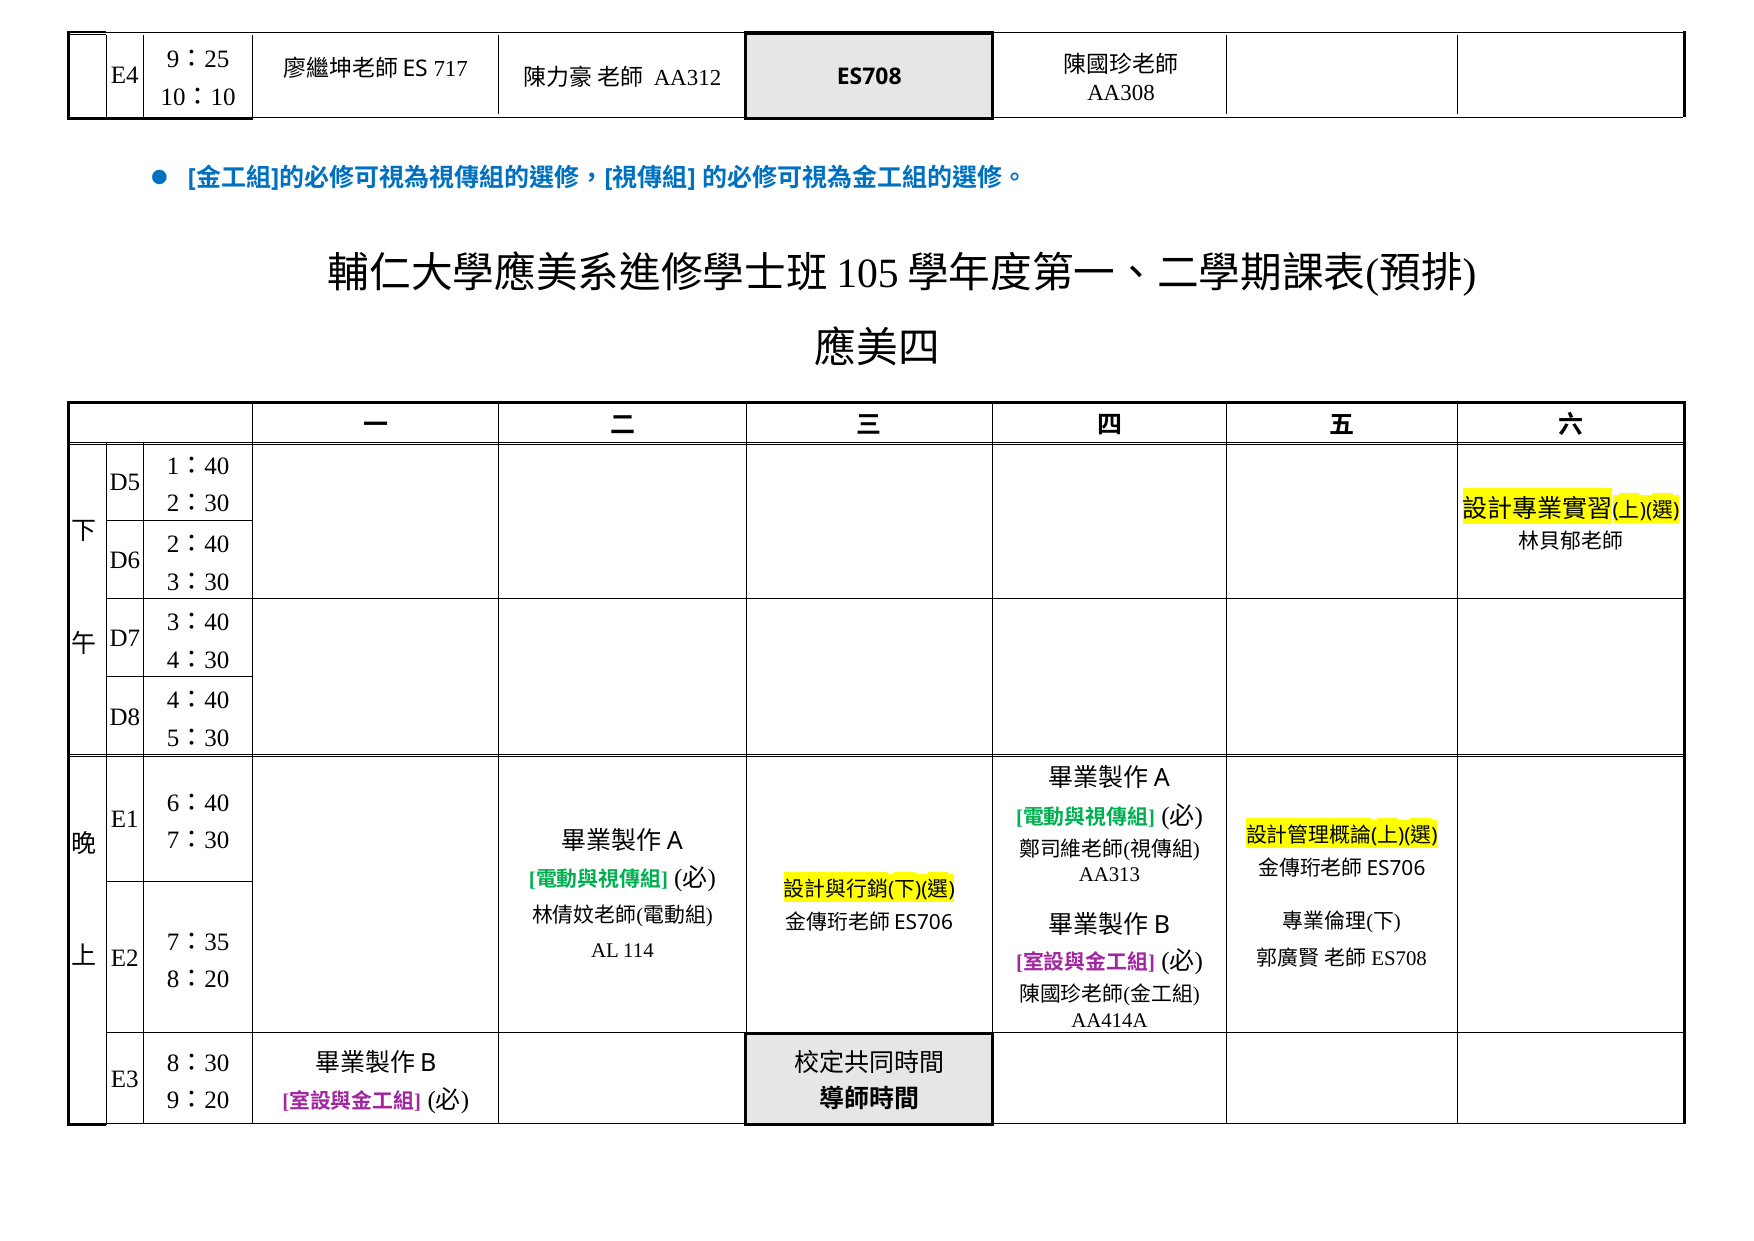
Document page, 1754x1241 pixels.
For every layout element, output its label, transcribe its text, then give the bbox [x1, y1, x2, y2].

table_cell [1458, 757, 1683, 1032]
table_cell E4 [106, 33, 143, 117]
table_cell 陳力豪 老師 AA312 [499, 33, 744, 117]
table_header [70, 404, 252, 442]
table_cell 8：30 9：20 [144, 1033, 252, 1123]
table_cell 晚 上 [70, 757, 106, 1123]
table_cell [70, 35, 106, 117]
table_cell [993, 599, 1226, 754]
table_header 二 [499, 404, 746, 442]
table_header 五 [1227, 404, 1457, 442]
table_cell 校定共同時間 導師時間 [747, 1035, 991, 1123]
table_cell D5 [107, 445, 143, 520]
table_cell 1：40 2：30 [144, 445, 252, 520]
table_cell 陳國珍老師 AA308 [994, 33, 1226, 117]
table_cell D6 [107, 521, 143, 598]
table_cell 設計專業實習(上)(選) 林貝郁老師 [1458, 445, 1683, 598]
table_header 四 [993, 404, 1226, 442]
table_cell 下 午 [70, 445, 106, 754]
table_cell E2 [107, 882, 143, 1032]
table_cell [993, 445, 1226, 598]
table_cell 設計管理概論(上)(選) 金傳珩老師ES706 專業倫理(下) 郭廣賢 老師 ES708 [1227, 757, 1457, 1032]
table_cell 設計與行銷(下)(選) 金傳珩老師ES706 [747, 757, 992, 1032]
table_cell E3 [107, 1033, 143, 1123]
table_cell [253, 757, 498, 1032]
table_header 三 [747, 404, 992, 442]
table_cell D8 [107, 677, 143, 754]
table_cell [253, 599, 498, 754]
table_cell E1 [107, 757, 143, 881]
text 應美四 [150, 307, 1604, 382]
table_cell 畢業製作A [電動與視傳組] (必) 林倩妏老師(電動組) AL 114 [499, 757, 746, 1032]
table_cell 畢業製作B [室設與金工組] (必) [253, 1033, 498, 1123]
table_cell 9：25 10：10 [143, 33, 252, 117]
table_cell 廖繼坤老師ES 717 [253, 33, 498, 117]
table_header 六 [1458, 404, 1683, 442]
table_cell 6：40 7：30 [144, 757, 252, 881]
table_cell 4：40 5：30 [144, 677, 252, 754]
table_cell 3：40 4：30 [144, 599, 252, 676]
table_cell ES708 [747, 35, 991, 117]
table_cell [1227, 445, 1457, 598]
table_cell [1226, 33, 1457, 117]
text 輔仁大學應美系進修學士班105學年度第一、二學期課表(預排) [150, 232, 1604, 307]
table_cell [1458, 599, 1683, 754]
table_cell 畢業製作A [電動與視傳組] (必) 鄭司維老師(視傳組) AA313 畢業製作B [室設與金工組] (必) 陳國珍老師(金工組) AA414A [993, 757, 1226, 1032]
table_cell [994, 1033, 1226, 1123]
table_cell [253, 445, 498, 598]
table_header 一 [253, 404, 498, 442]
table_cell 2：40 3：30 [144, 521, 252, 598]
table_cell [499, 1033, 744, 1123]
table_cell [1227, 1033, 1457, 1123]
table_cell [1457, 33, 1683, 117]
list [金工組]的必修可視為視傳組的選修，[視傳組] 的必修可視為金工組的選修。 [150, 157, 1604, 195]
table_cell [747, 445, 992, 598]
table_cell D7 [107, 599, 143, 676]
table_cell [1458, 1033, 1683, 1123]
table_cell [499, 445, 746, 598]
table_cell 7：35 8：20 [144, 882, 252, 1032]
table_cell [747, 599, 992, 754]
table_cell [1227, 599, 1457, 754]
table_cell [499, 599, 746, 754]
